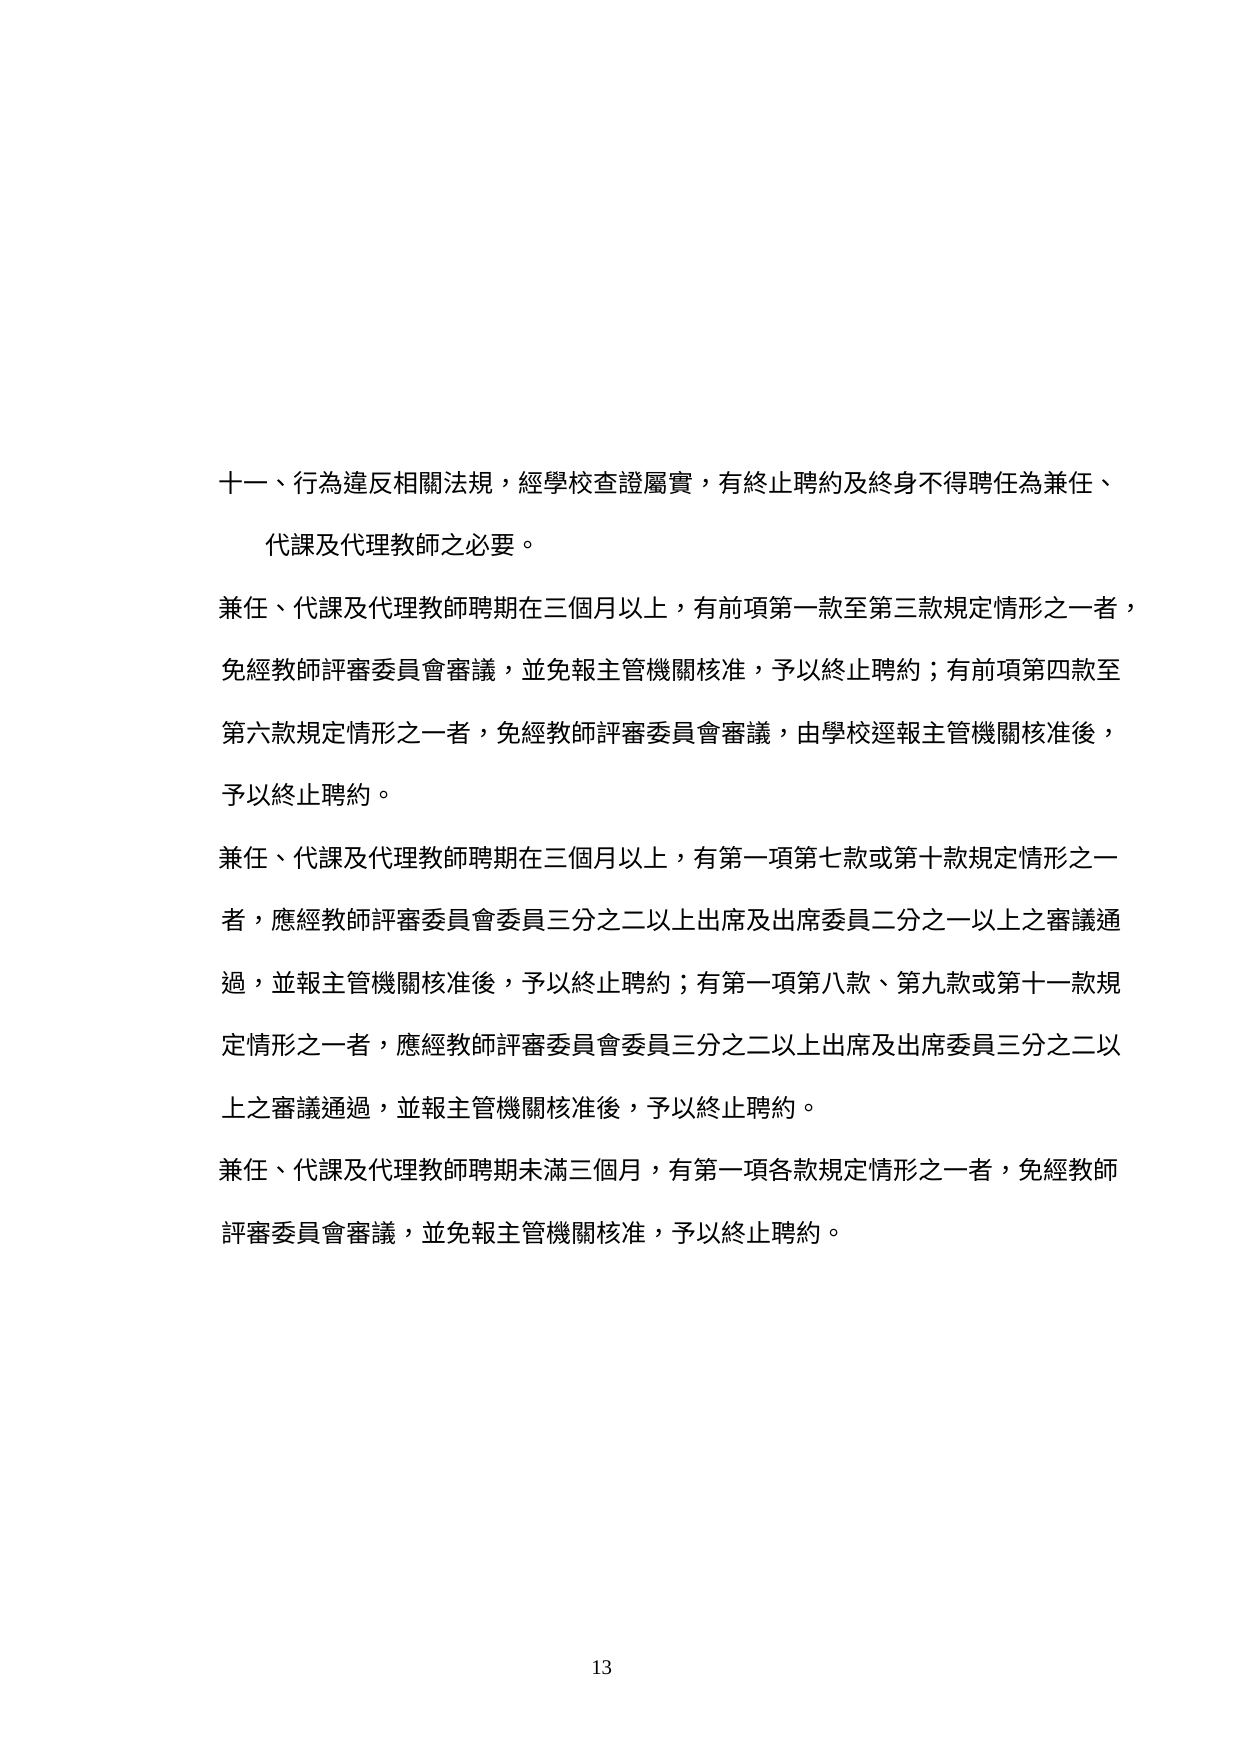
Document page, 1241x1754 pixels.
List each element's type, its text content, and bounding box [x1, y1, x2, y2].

text 十一、行為違反相關法規，經學校查證屬實，有終止聘約及終身不得聘任為兼任、代課及代理教師之必要。 [218, 439, 1122, 564]
text 兼任、代課及代理教師聘期在三個月以上，有前項第一款至第三款規定情形之一者，免經教師評審委員會審議，並免報主管機關核准，予以終止聘約；有前項第四款至第六款規定情形之一者，免經教師評審委員會審議，由學校逕報主管機關核准後，予以終止聘約。 [218, 564, 1122, 814]
text 兼任、代課及代理教師聘期未滿三個月，有第一項各款規定情形之一者，免經教師評審委員會審議，並免報主管機關核准，予以終止聘約。 [218, 1127, 1122, 1252]
text 兼任、代課及代理教師聘期在三個月以上，有第一項第七款或第十款規定情形之一者，應經教師評審委員會委員三分之二以上出席及出席委員二分之一以上之審議通過，並報主管機關核准後，予以終止聘約；有第一項第八款、第九款或第十一款規定情形之一者，應經教師評審委員會委員三分之二以上出席及出席委員三分之二以上之審議通過，並報主管機關核准後，予以終止聘約。 [218, 814, 1122, 1127]
